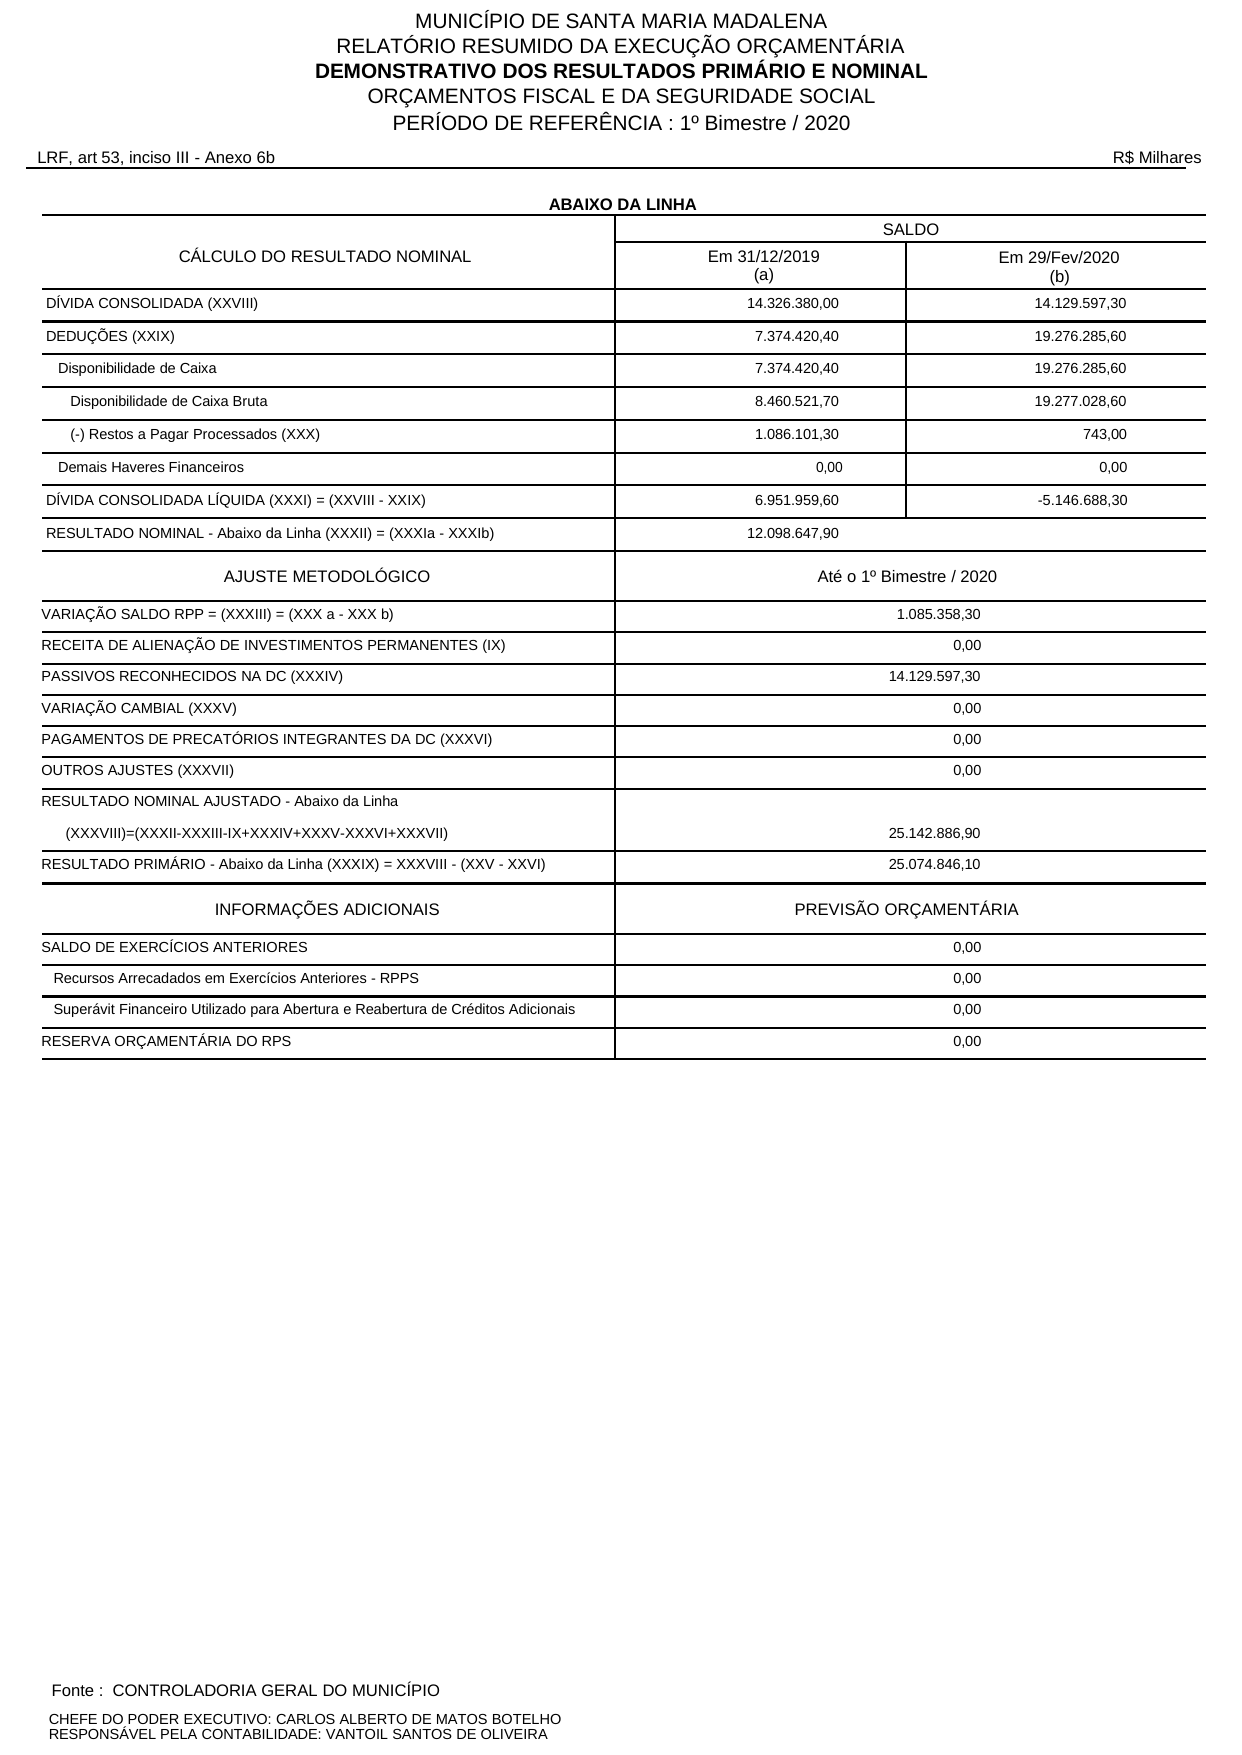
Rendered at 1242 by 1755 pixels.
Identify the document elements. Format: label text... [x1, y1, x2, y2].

text ABAIXO DA LINHA [27, 195, 1219, 214]
table_cell Superávit Financeiro Utilizado para Abertura e Reabertura de Créditos Adicionais [42, 998, 614, 1027]
table_cell 0,00 [616, 454, 905, 484]
text ORÇAMENTOS FISCAL E DA SEGURIDADE SOCIAL PERÍODO DE REFERÊNCIA : 1º Bimestre / 2020 [367, 84, 875, 134]
table_cell 7.374.420,40 [616, 323, 905, 353]
table_cell PAGAMENTOS DE PRECATÓRIOS INTEGRANTES DA DC (XXXVI) [42, 727, 614, 756]
table_cell 14.326.380,00 [616, 290, 905, 320]
table_cell OUTROS AJUSTES (XXXVII) [42, 758, 614, 787]
table_cell 19.276.285,60 [907, 323, 1206, 353]
table_cell 25.142.886,90 [616, 790, 1206, 850]
table_cell 6.951.959,60 [616, 486, 905, 517]
table_cell Disponibilidade de Caixa Bruta [42, 388, 614, 419]
table_cell 0,00 [616, 633, 1206, 662]
table_cell 25.074.846,10 [616, 852, 1206, 882]
table_cell 0,00 [616, 966, 1206, 995]
table_cell VARIAÇÃO SALDO RPP = (XXXIII) = (XXX a - XXX b) [42, 602, 614, 631]
table_cell Recursos Arrecadados em Exercícios Anteriores - RPPS [42, 966, 614, 995]
table_header CÁLCULO DO RESULTADO NOMINAL [42, 216, 614, 287]
table_cell 1.085.358,30 [616, 602, 1206, 631]
table_cell 0,00 [907, 454, 1206, 484]
table_cell 0,00 [616, 1029, 1206, 1058]
table_cell SALDO DE EXERCÍCIOS ANTERIORES [42, 935, 614, 964]
table_cell DÍVIDA CONSOLIDADA (XXVIII) [42, 290, 614, 320]
table_cell AJUSTE METODOLÓGICO [42, 552, 614, 600]
table_cell 19.276.285,60 [907, 355, 1206, 386]
table_cell RECEITA DE ALIENAÇÃO DE INVESTIMENTOS PERMANENTES (IX) [42, 633, 614, 662]
table_cell VARIAÇÃO CAMBIAL (XXXV) [42, 696, 614, 725]
table_cell 14.129.597,30 [616, 665, 1206, 694]
table_cell 0,00 [616, 696, 1206, 725]
text DEMONSTRATIVO DOS RESULTADOS PRIMÁRIO E NOMINAL [25, 59, 1217, 83]
table_cell 12.098.647,90 [616, 519, 1206, 550]
table_cell 7.374.420,40 [616, 355, 905, 386]
table_cell RESULTADO NOMINAL AJUSTADO - Abaixo da Linha (XXXVIII)=(XXXII-XXXIII-IX+XXXIV+XXXV-XXXVI+XXXVII) [42, 790, 614, 850]
table_cell Em 29/Fev/2020 (b) [907, 243, 1206, 287]
text LRF, art 53, inciso III - Anexo 6b R$ Milhares [25, 148, 1214, 167]
table_cell Demais Haveres Financeiros [42, 454, 614, 484]
text Fonte : CONTROLADORIA GERAL DO MUNICÍPIO [51, 1681, 1219, 1700]
table_cell Até o 1º Bimestre / 2020 [616, 552, 1206, 600]
table_cell Disponibilidade de Caixa [42, 355, 614, 386]
table_cell (-) Restos a Pagar Processados (XXX) [42, 421, 614, 452]
table_cell 0,00 [616, 758, 1206, 787]
table_cell DEDUÇÕES (XXIX) [42, 323, 614, 353]
table_cell PREVISÃO ORÇAMENTÁRIA [616, 885, 1206, 933]
table_header SALDO [616, 216, 1206, 241]
table_cell 14.129.597,30 [907, 290, 1206, 320]
table_cell 743,00 [907, 421, 1206, 452]
table_cell RESULTADO PRIMÁRIO - Abaixo da Linha (XXXIX) = XXXVIII - (XXV - XXVI) [42, 852, 614, 882]
table_cell 0,00 [616, 727, 1206, 756]
table_cell PASSIVOS RECONHECIDOS NA DC (XXXIV) [42, 665, 614, 694]
table_cell RESULTADO NOMINAL - Abaixo da Linha (XXXII) = (XXXIa - XXXIb) [42, 519, 614, 550]
table_cell 0,00 [616, 935, 1206, 964]
table_cell 19.277.028,60 [907, 388, 1206, 419]
table_cell DÍVIDA CONSOLIDADA LÍQUIDA (XXXI) = (XXVIII - XXIX) [42, 486, 614, 517]
table_cell Em 31/12/2019 (a) [616, 243, 905, 287]
table_cell INFORMAÇÕES ADICIONAIS [42, 885, 614, 933]
table_cell RESERVA ORÇAMENTÁRIA DO RPS [42, 1029, 614, 1058]
table_cell 8.460.521,70 [616, 388, 905, 419]
table_cell 0,00 [616, 998, 1206, 1027]
text MUNICÍPIO DE SANTA MARIA MADALENA RELATÓRIO RESUMIDO DA EXECUÇÃO ORÇAMENTÁRIA [336, 9, 942, 58]
text CHEFE DO PODER EXECUTIVO: CARLOS ALBERTO DE MATOS BOTELHO RESPONSÁVEL PELA CONTABILIDADE: VANTOIL SANTOS DE OLIVEIRA [48, 1712, 663, 1743]
table_cell 1.086.101,30 [616, 421, 905, 452]
table_cell -5.146.688,30 [907, 486, 1206, 517]
